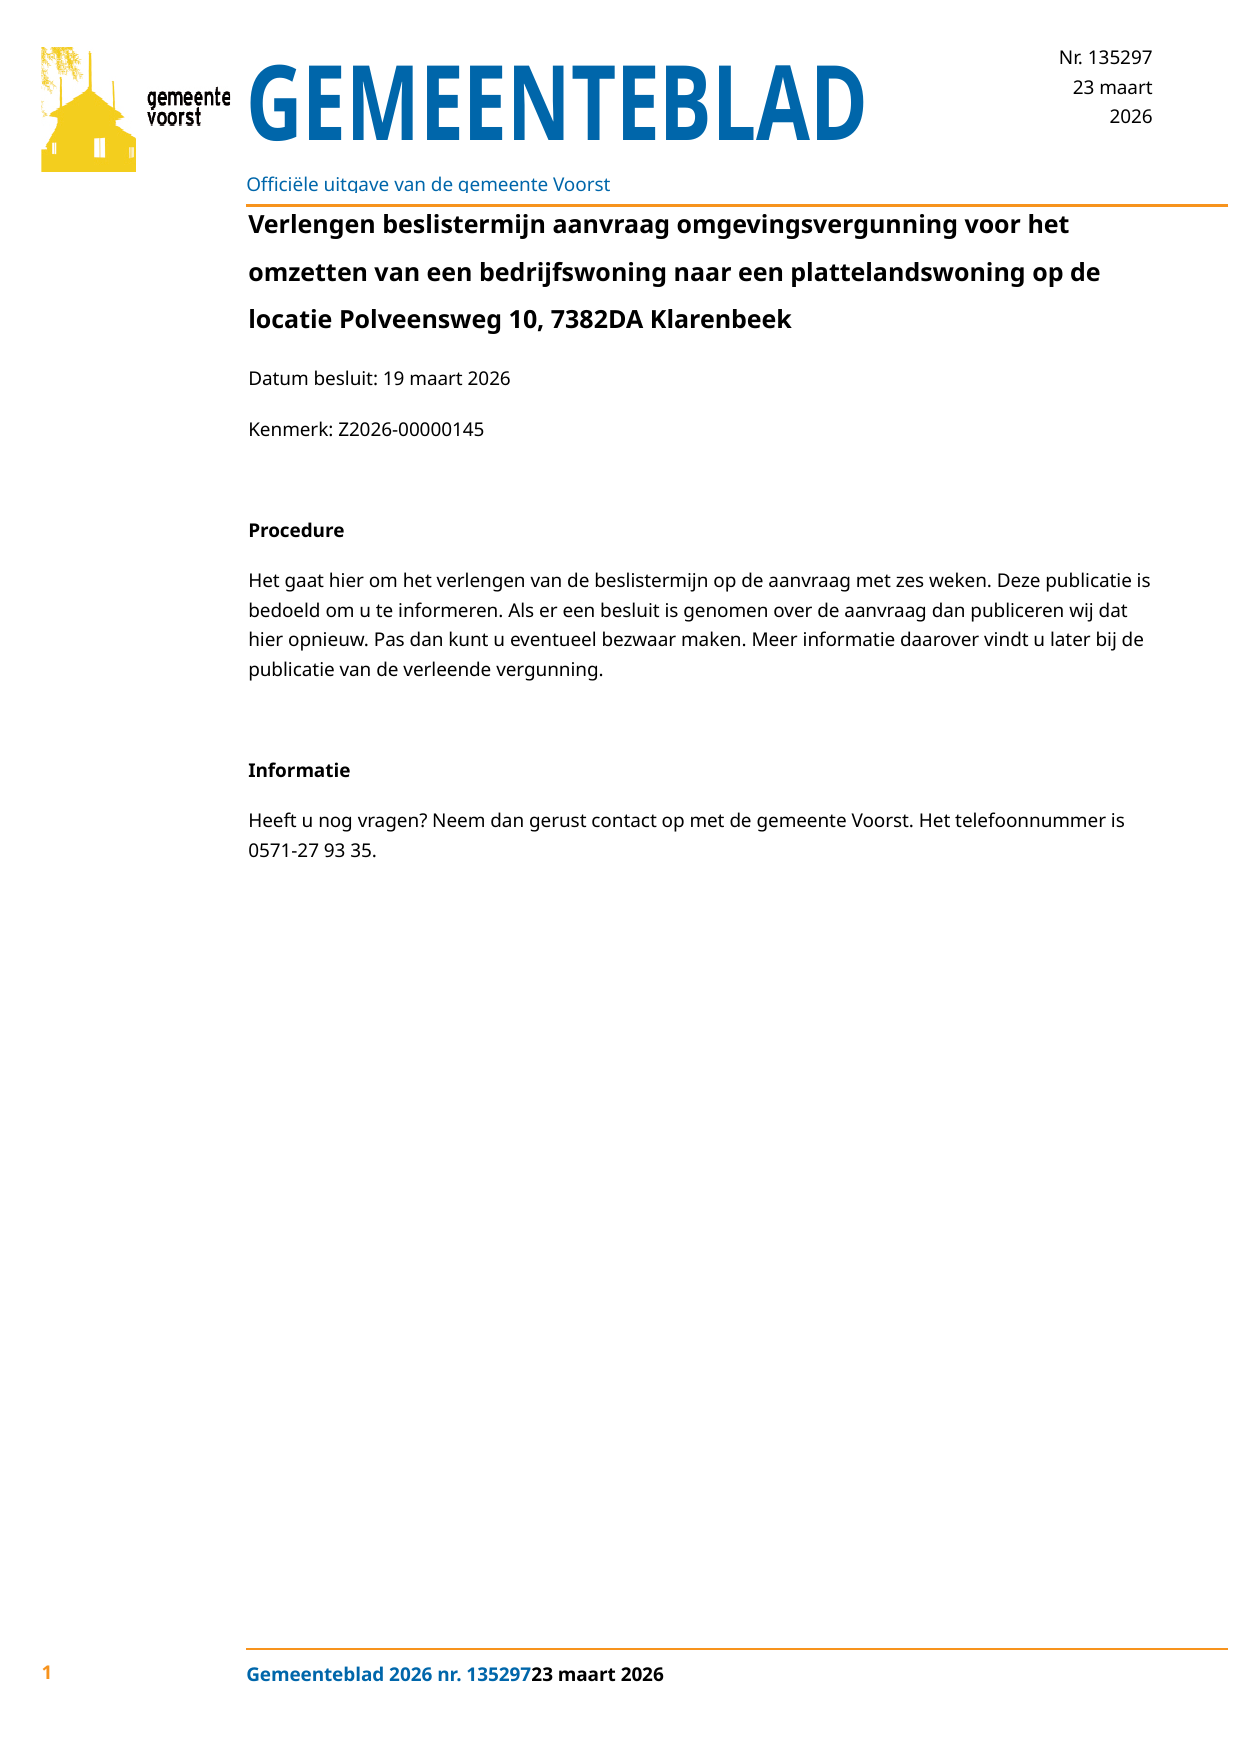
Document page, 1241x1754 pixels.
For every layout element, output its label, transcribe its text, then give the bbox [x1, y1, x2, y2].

picture [41, 47, 231, 172]
text Datum besluit: 19 maart 2026 [248, 366, 1152, 391]
text Kenmerk: Z2026-00000145 [248, 416, 1152, 442]
text Het gaat hier om het verlengen van de beslistermijn op de aanvraag met zes weken. Deze publicatie is bedoeld om u te informeren. Als er een besluit is genomen over de aanvraag dan publiceren wij dat hier opnieuw. Pas dan kunt u eventueel bezwaar maken. Meer informatie daarover vindt u later bij de publicatie van de verleende vergunning. [248, 567, 1152, 682]
text Verlengen beslistermijn aanvraag omgevingsvergunning voor het omzetten van een bedrijfswoning naar een plattelandswoning op de locatie Polveensweg 10, 7382DA Klarenbeek [248, 207, 1152, 336]
text Informatie [248, 757, 1152, 782]
text Procedure [248, 517, 1152, 542]
text Heeft u nog vragen? Neem dan gerust contact op met de gemeente Voorst. Het telefoonnummer is 0571-27 93 35. [248, 807, 1152, 862]
